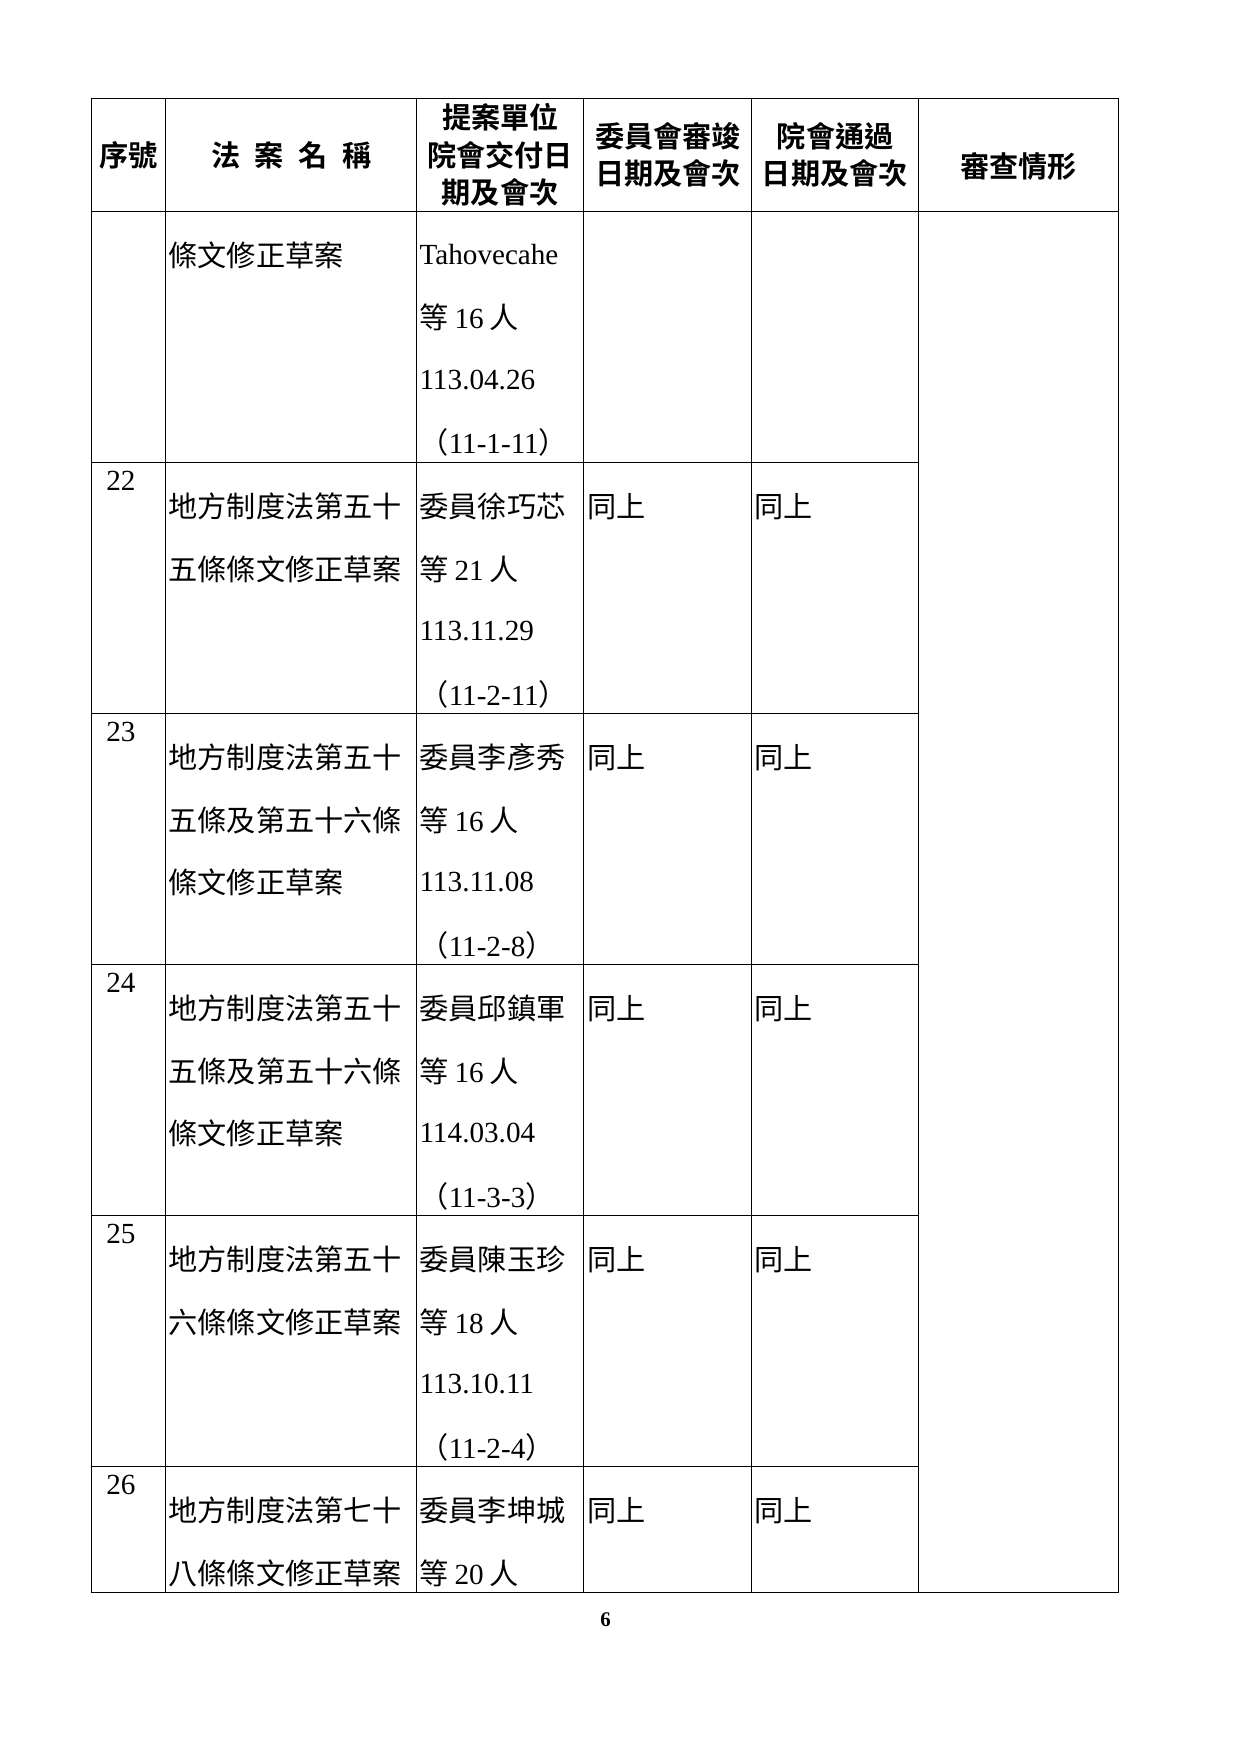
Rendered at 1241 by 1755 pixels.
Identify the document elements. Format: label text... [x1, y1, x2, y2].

table_header 提案單位 院會交付日期及會次 [417, 99, 583, 211]
table_cell 同上 [584, 1216, 751, 1466]
table_cell 委員李彥秀等16人 113.11.08 （11-2-8） [417, 714, 583, 964]
table_header 審查情形 [919, 99, 1118, 211]
table_cell 同上 [584, 714, 751, 964]
table_cell [919, 212, 1118, 1592]
table_cell [92, 1216, 165, 1466]
table_cell 同上 [752, 1467, 918, 1592]
table_cell [92, 212, 165, 462]
table_cell 同上 [752, 1216, 918, 1466]
table_cell 委員李坤城等20人 [417, 1467, 583, 1592]
table_cell 地方制度法第五十五條條文修正草案 [166, 463, 416, 713]
table_cell 委員邱鎮軍等16人 114.03.04 （11-3-3） [417, 965, 583, 1215]
table_header 法 案 名 稱 [166, 99, 416, 211]
table_cell 條文修正草案 [166, 212, 416, 462]
table_cell 地方制度法第五十五條及第五十六條條文修正草案 [166, 714, 416, 964]
table_cell 同上 [752, 463, 918, 713]
table_cell 同上 [584, 965, 751, 1215]
table_cell 委員陳玉珍等18人 113.10.11 （11-2-4） [417, 1216, 583, 1466]
table_cell 地方制度法第七十八條條文修正草案 [166, 1467, 416, 1592]
table_cell Tahovecahe等16人 113.04.26 （11-1-11） [417, 212, 583, 462]
table_cell 地方制度法第五十六條條文修正草案 [166, 1216, 416, 1466]
table_cell [92, 1467, 165, 1592]
table_cell [584, 212, 751, 462]
table_cell [92, 965, 165, 1215]
table_cell [92, 463, 165, 713]
table_cell 委員徐巧芯等21人 113.11.29 （11-2-11） [417, 463, 583, 713]
table_cell [92, 714, 165, 964]
table_header 委員會審竣日期及會次 [584, 99, 751, 211]
table_header 院會通過 日期及會次 [752, 99, 918, 211]
table_cell 同上 [584, 1467, 751, 1592]
table_cell [752, 212, 918, 462]
table_cell 同上 [752, 714, 918, 964]
table_cell 同上 [584, 463, 751, 713]
table_header 序號 [92, 99, 165, 211]
table_cell 地方制度法第五十五條及第五十六條條文修正草案 [166, 965, 416, 1215]
table_cell 同上 [752, 965, 918, 1215]
